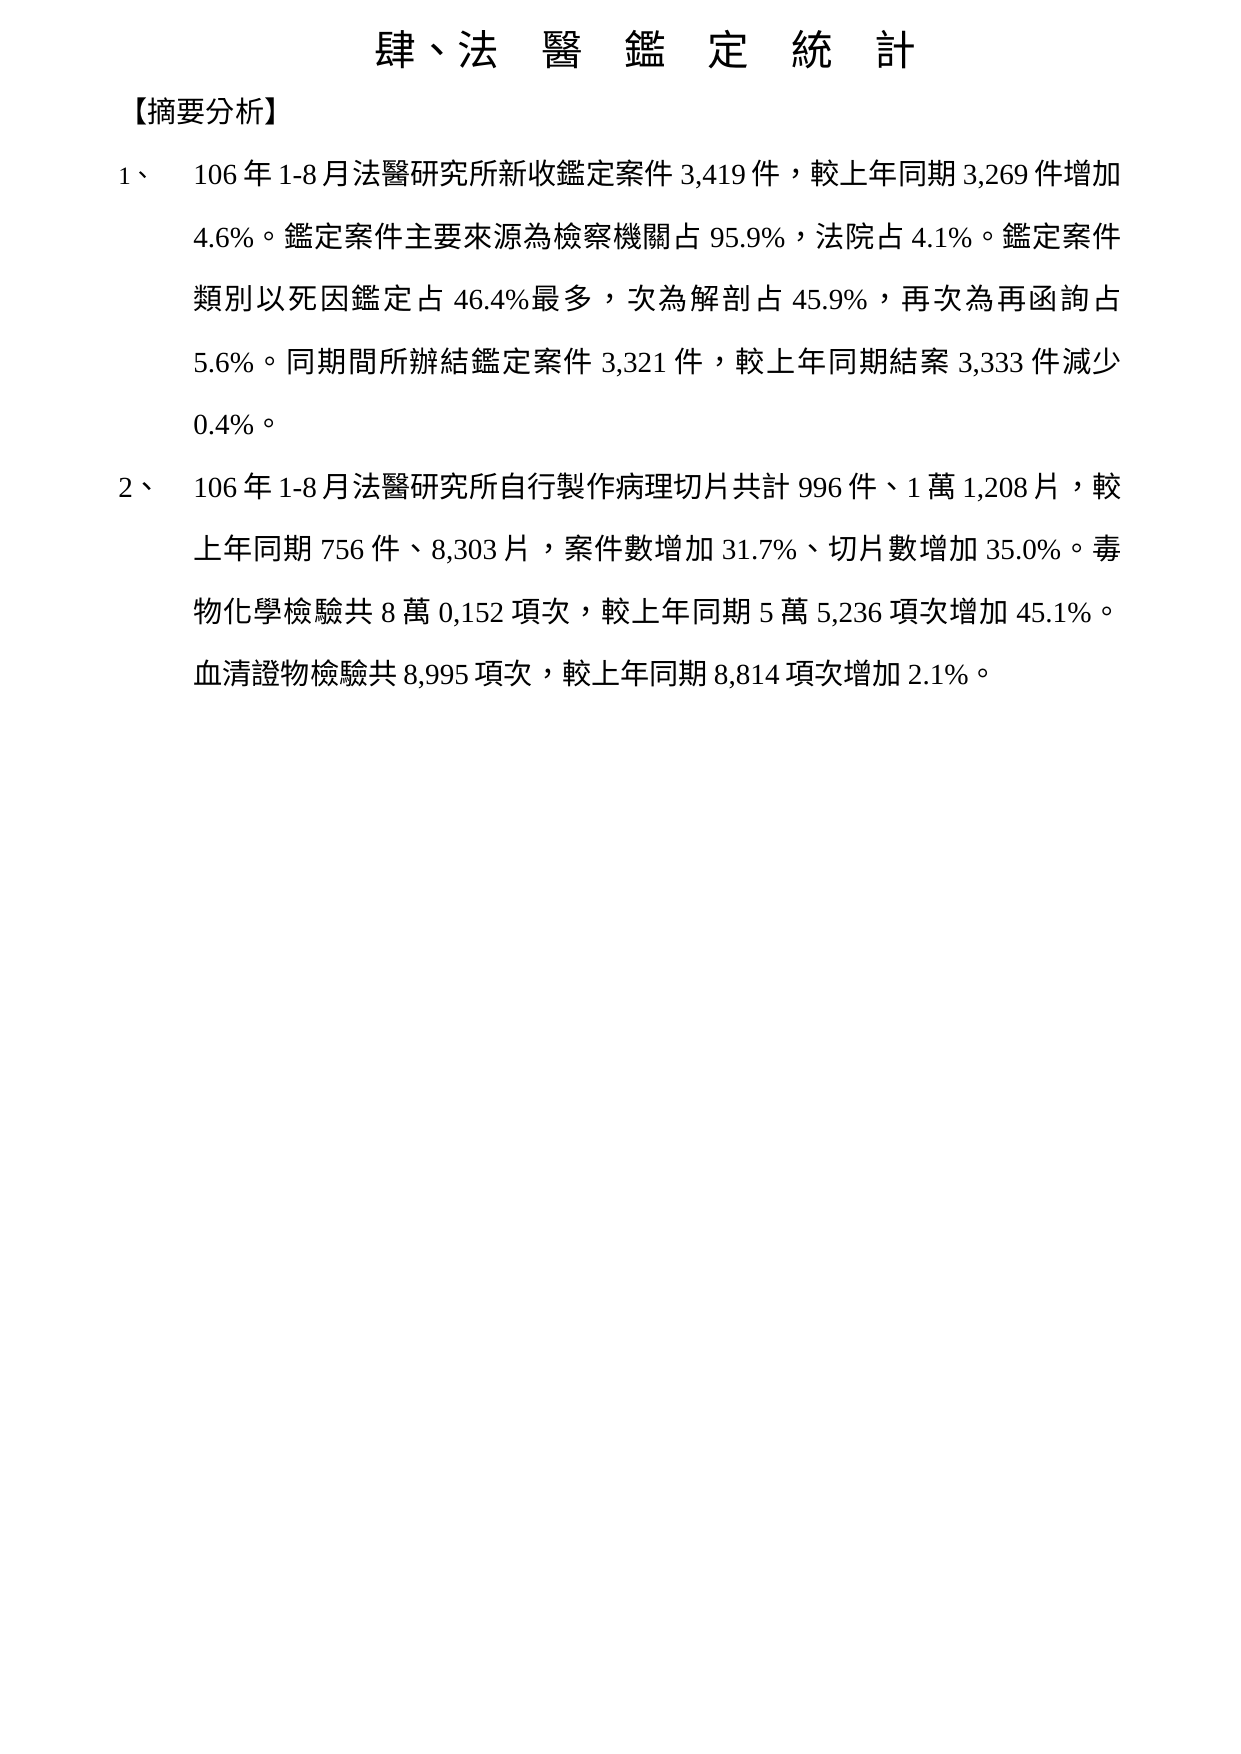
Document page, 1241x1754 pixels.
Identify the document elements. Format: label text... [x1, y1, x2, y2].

text 肆、法 醫 鑑 定 統 計 [118, 5, 1122, 68]
text 【摘要分析】 [118, 68, 1122, 130]
list 106年1-8月法醫研究所自行製作病理切片共計996件、1萬1,208片，較上年同期756件、8,303片，案件數增加31.7%、切片數增加35.0%。毒物化學檢驗共8萬0,152項次，較上年同期5萬5,236項次增加45.1%。血清證物檢驗共8,995項次，較上年同期8,814項次增加2.1%。 [118, 443, 1122, 693]
list 106年1-8月法醫研究所新收鑑定案件3,419件，較上年同期3,269件增加4.6%。鑑定案件主要來源為檢察機關占95.9%，法院占4.1%。鑑定案件類別以死因鑑定占46.4%最多，次為解剖占45.9%，再次為再函詢占5.6%。同期間所辦結鑑定案件3,321件，較上年同期結案3,333件減少0.4%。 [118, 130, 1122, 443]
